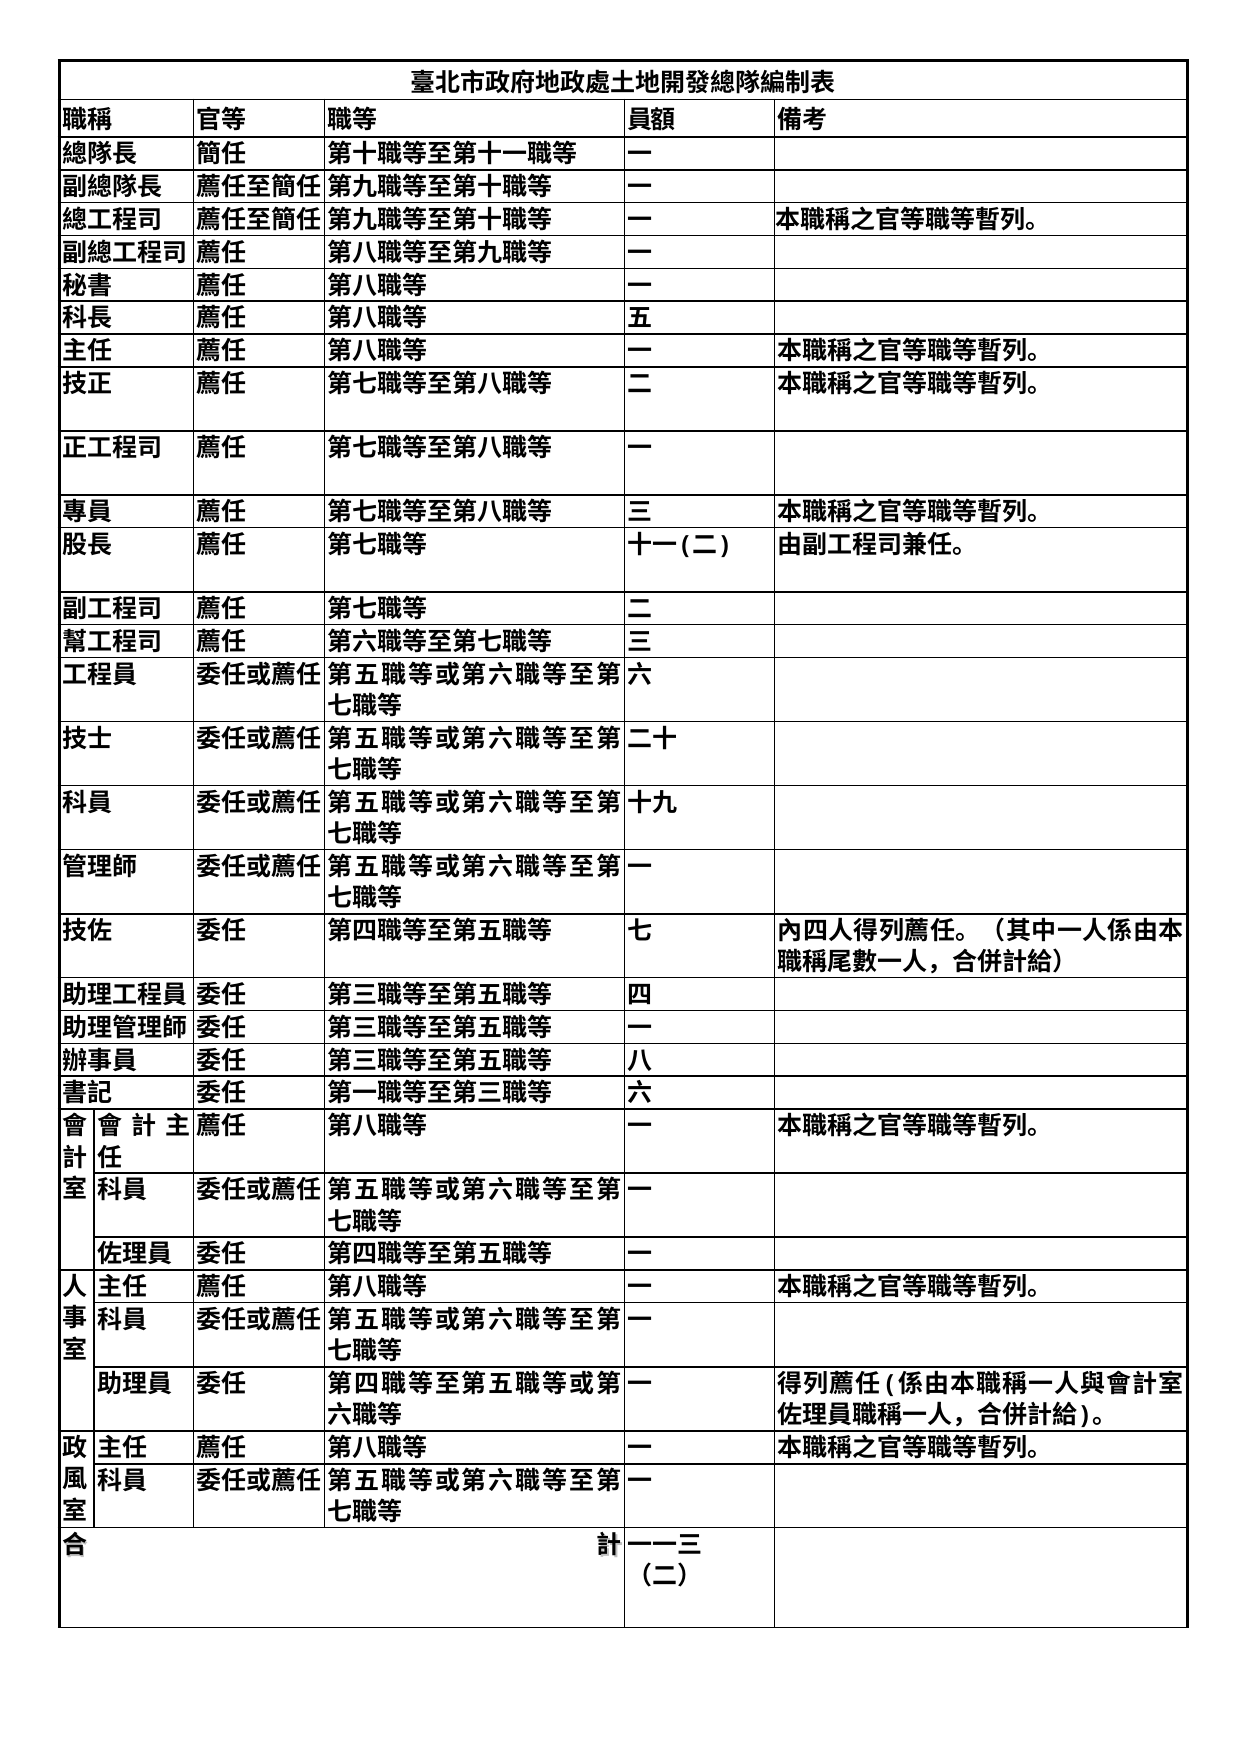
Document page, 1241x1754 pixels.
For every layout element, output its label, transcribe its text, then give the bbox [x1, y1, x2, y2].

table_cell [775, 1077, 1186, 1108]
table_cell 科長 [61, 302, 193, 333]
table_cell 第八職等 [325, 1432, 624, 1463]
table_cell 薦任 [194, 593, 324, 624]
table_cell 科員 [61, 786, 193, 849]
table_cell 由副工程司兼任。 [775, 528, 1186, 591]
table_cell 二 [625, 593, 774, 624]
table_cell 本職稱之官等職等暫列。 [775, 335, 1186, 366]
table_cell 科員 [95, 1174, 193, 1236]
table_cell 一 [625, 1465, 774, 1527]
table_cell 委任或薦任 [194, 658, 324, 721]
table_cell 三 [625, 625, 774, 657]
table_cell 第一職等至第三職等 [325, 1077, 624, 1108]
table_cell [775, 302, 1186, 333]
table_cell [775, 593, 1186, 624]
table_cell 政風室 [61, 1432, 93, 1527]
table_cell 第七職等 [325, 528, 624, 591]
table_cell 備考 [775, 100, 1186, 136]
table_cell 第五職等或第六職等至第七職等 [325, 658, 624, 721]
table_cell 第五職等或第六職等至第七職等 [325, 850, 624, 913]
table_cell 十一(二) [625, 528, 774, 591]
table_cell [775, 171, 1186, 202]
table_cell 簡任 [194, 138, 324, 169]
table_cell 薦任 [194, 1432, 324, 1463]
table_cell 技佐 [61, 915, 193, 977]
table_cell 副總工程司 [61, 236, 193, 267]
table_cell 副總隊長 [61, 171, 193, 202]
table_cell 一 [625, 1271, 774, 1302]
table_cell 薦任至簡任 [194, 203, 324, 235]
table_cell 委任或薦任 [194, 1303, 324, 1366]
table_cell 第八職等至第九職等 [325, 236, 624, 267]
table_cell 人事室 [61, 1271, 93, 1430]
table_cell 薦任 [194, 625, 324, 657]
table_cell 薦任 [194, 335, 324, 366]
table_cell 薦任 [194, 1271, 324, 1302]
table_cell [775, 1174, 1186, 1236]
table_cell 本職稱之官等職等暫列。 [775, 1271, 1186, 1302]
table_cell 一 [625, 1368, 774, 1430]
table_cell 本職稱之官等職等暫列。 [775, 1110, 1186, 1172]
table_cell 一 [625, 850, 774, 913]
table_cell 第六職等至第七職等 [325, 625, 624, 657]
table_cell 四 [625, 978, 774, 1010]
table_cell 薦任 [194, 432, 324, 494]
table_cell 職稱 [61, 100, 193, 136]
table_cell [775, 1465, 1186, 1527]
table_cell 一 [625, 335, 774, 366]
table_cell 委任 [194, 1077, 324, 1108]
table_cell 一 [625, 1432, 774, 1463]
table_cell 七 [625, 915, 774, 977]
table_cell 內四人得列薦任。（其中一人係由本職稱尾數一人，合併計給） [775, 915, 1186, 977]
table_cell 委任或薦任 [194, 1465, 324, 1527]
table_cell 總工程司 [61, 203, 193, 235]
table_cell [775, 269, 1186, 300]
table_cell 委任 [194, 978, 324, 1010]
table_cell 官等 [194, 100, 324, 136]
table_cell 六 [625, 658, 774, 721]
table_cell [775, 850, 1186, 913]
table_cell 合計 [61, 1528, 624, 1627]
table_cell 科員 [95, 1303, 193, 1366]
table_cell [775, 1011, 1186, 1042]
table_cell 一 [625, 1238, 774, 1269]
table_cell 委任或薦任 [194, 786, 324, 849]
table_cell 股長 [61, 528, 193, 591]
table_cell [775, 1044, 1186, 1075]
table_cell 一 [625, 203, 774, 235]
table_cell 職等 [325, 100, 624, 136]
table_cell 第七職等 [325, 593, 624, 624]
table_cell 薦任至簡任 [194, 171, 324, 202]
table_cell 第三職等至第五職等 [325, 1011, 624, 1042]
table_cell 第五職等或第六職等至第七職等 [325, 1303, 624, 1366]
table_cell 書記 [61, 1077, 193, 1108]
table_cell 第七職等至第八職等 [325, 496, 624, 527]
table_cell 會計室 [61, 1110, 93, 1269]
table_cell 第五職等或第六職等至第七職等 [325, 1465, 624, 1527]
table_cell 薦任 [194, 368, 324, 430]
table_cell [775, 658, 1186, 721]
table_cell 本職稱之官等職等暫列。 [775, 203, 1186, 235]
table_cell 會計主任 [95, 1110, 193, 1172]
table_cell 主任 [95, 1271, 193, 1302]
table_cell 一 [625, 1174, 774, 1236]
table_cell 技正 [61, 368, 193, 430]
table_cell 委任 [194, 1238, 324, 1269]
table_cell 主任 [61, 335, 193, 366]
table_cell 專員 [61, 496, 193, 527]
table_cell 薦任 [194, 269, 324, 300]
table_header 臺北市政府地政處土地開發總隊編制表 [61, 62, 1186, 98]
table_cell 第五職等或第六職等至第七職等 [325, 786, 624, 849]
table_cell 三 [625, 496, 774, 527]
table_cell [775, 786, 1186, 849]
table_cell 得列薦任(係由本職稱一人與會計室佐理員職稱一人，合併計給)。 [775, 1368, 1186, 1430]
table_cell [775, 1238, 1186, 1269]
table_cell 第九職等至第十職等 [325, 171, 624, 202]
table_cell 一一三 （二） [625, 1528, 774, 1627]
table_cell 助理工程員 [61, 978, 193, 1010]
table_cell 第五職等或第六職等至第七職等 [325, 1174, 624, 1236]
table_cell 工程員 [61, 658, 193, 721]
table_cell 六 [625, 1077, 774, 1108]
table_cell 佐理員 [95, 1238, 193, 1269]
table_cell 委任 [194, 915, 324, 977]
table_cell 二 [625, 368, 774, 430]
table_cell 第八職等 [325, 1110, 624, 1172]
table_cell 副工程司 [61, 593, 193, 624]
table_cell 一 [625, 236, 774, 267]
table_cell [775, 236, 1186, 267]
table_cell 薦任 [194, 236, 324, 267]
table_cell 薦任 [194, 496, 324, 527]
table_cell 一 [625, 1011, 774, 1042]
table_cell 第七職等至第八職等 [325, 368, 624, 430]
table_cell [775, 722, 1186, 785]
table_cell [775, 1303, 1186, 1366]
table_cell 幫工程司 [61, 625, 193, 657]
table_cell 本職稱之官等職等暫列。 [775, 1432, 1186, 1463]
table_cell 薦任 [194, 302, 324, 333]
table_cell 五 [625, 302, 774, 333]
table_cell 委任或薦任 [194, 1174, 324, 1236]
table_cell 第八職等 [325, 269, 624, 300]
table_cell 二十 [625, 722, 774, 785]
table_cell 第五職等或第六職等至第七職等 [325, 722, 624, 785]
table_cell 委任 [194, 1044, 324, 1075]
table_cell 第七職等至第八職等 [325, 432, 624, 494]
table_cell 第八職等 [325, 1271, 624, 1302]
table_cell 第四職等至第五職等 [325, 1238, 624, 1269]
table_cell 正工程司 [61, 432, 193, 494]
table_cell 委任或薦任 [194, 722, 324, 785]
table_cell 委任或薦任 [194, 850, 324, 913]
table_cell 第十職等至第十一職等 [325, 138, 624, 169]
table_cell [775, 1528, 1186, 1627]
table_cell 第九職等至第十職等 [325, 203, 624, 235]
table_cell 技士 [61, 722, 193, 785]
table_cell [775, 138, 1186, 169]
table_cell 助理員 [95, 1368, 193, 1430]
table_cell 一 [625, 269, 774, 300]
table_cell 第三職等至第五職等 [325, 978, 624, 1010]
table_cell 助理管理師 [61, 1011, 193, 1042]
table_cell 本職稱之官等職等暫列。 [775, 496, 1186, 527]
table_cell 一 [625, 138, 774, 169]
table_cell 薦任 [194, 1110, 324, 1172]
table_cell 本職稱之官等職等暫列。 [775, 368, 1186, 430]
table_cell 管理師 [61, 850, 193, 913]
table_cell 一 [625, 1110, 774, 1172]
table_cell 第三職等至第五職等 [325, 1044, 624, 1075]
table_cell 八 [625, 1044, 774, 1075]
table_cell 十九 [625, 786, 774, 849]
table_cell 主任 [95, 1432, 193, 1463]
table_cell 辦事員 [61, 1044, 193, 1075]
table_cell 一 [625, 1303, 774, 1366]
table_cell 一 [625, 432, 774, 494]
table_cell 第八職等 [325, 302, 624, 333]
table_cell 委任 [194, 1368, 324, 1430]
table_cell 第八職等 [325, 335, 624, 366]
table_cell [775, 978, 1186, 1010]
table_cell 秘書 [61, 269, 193, 300]
table_cell 委任 [194, 1011, 324, 1042]
table_cell 薦任 [194, 528, 324, 591]
table_cell 一 [625, 171, 774, 202]
table_cell 科員 [95, 1465, 193, 1527]
table_cell 第四職等至第五職等 [325, 915, 624, 977]
table_cell 員額 [625, 100, 774, 136]
table_cell 總隊長 [61, 138, 193, 169]
table_cell 第四職等至第五職等或第六職等 [325, 1368, 624, 1430]
table_cell [775, 432, 1186, 494]
table_cell [775, 625, 1186, 657]
